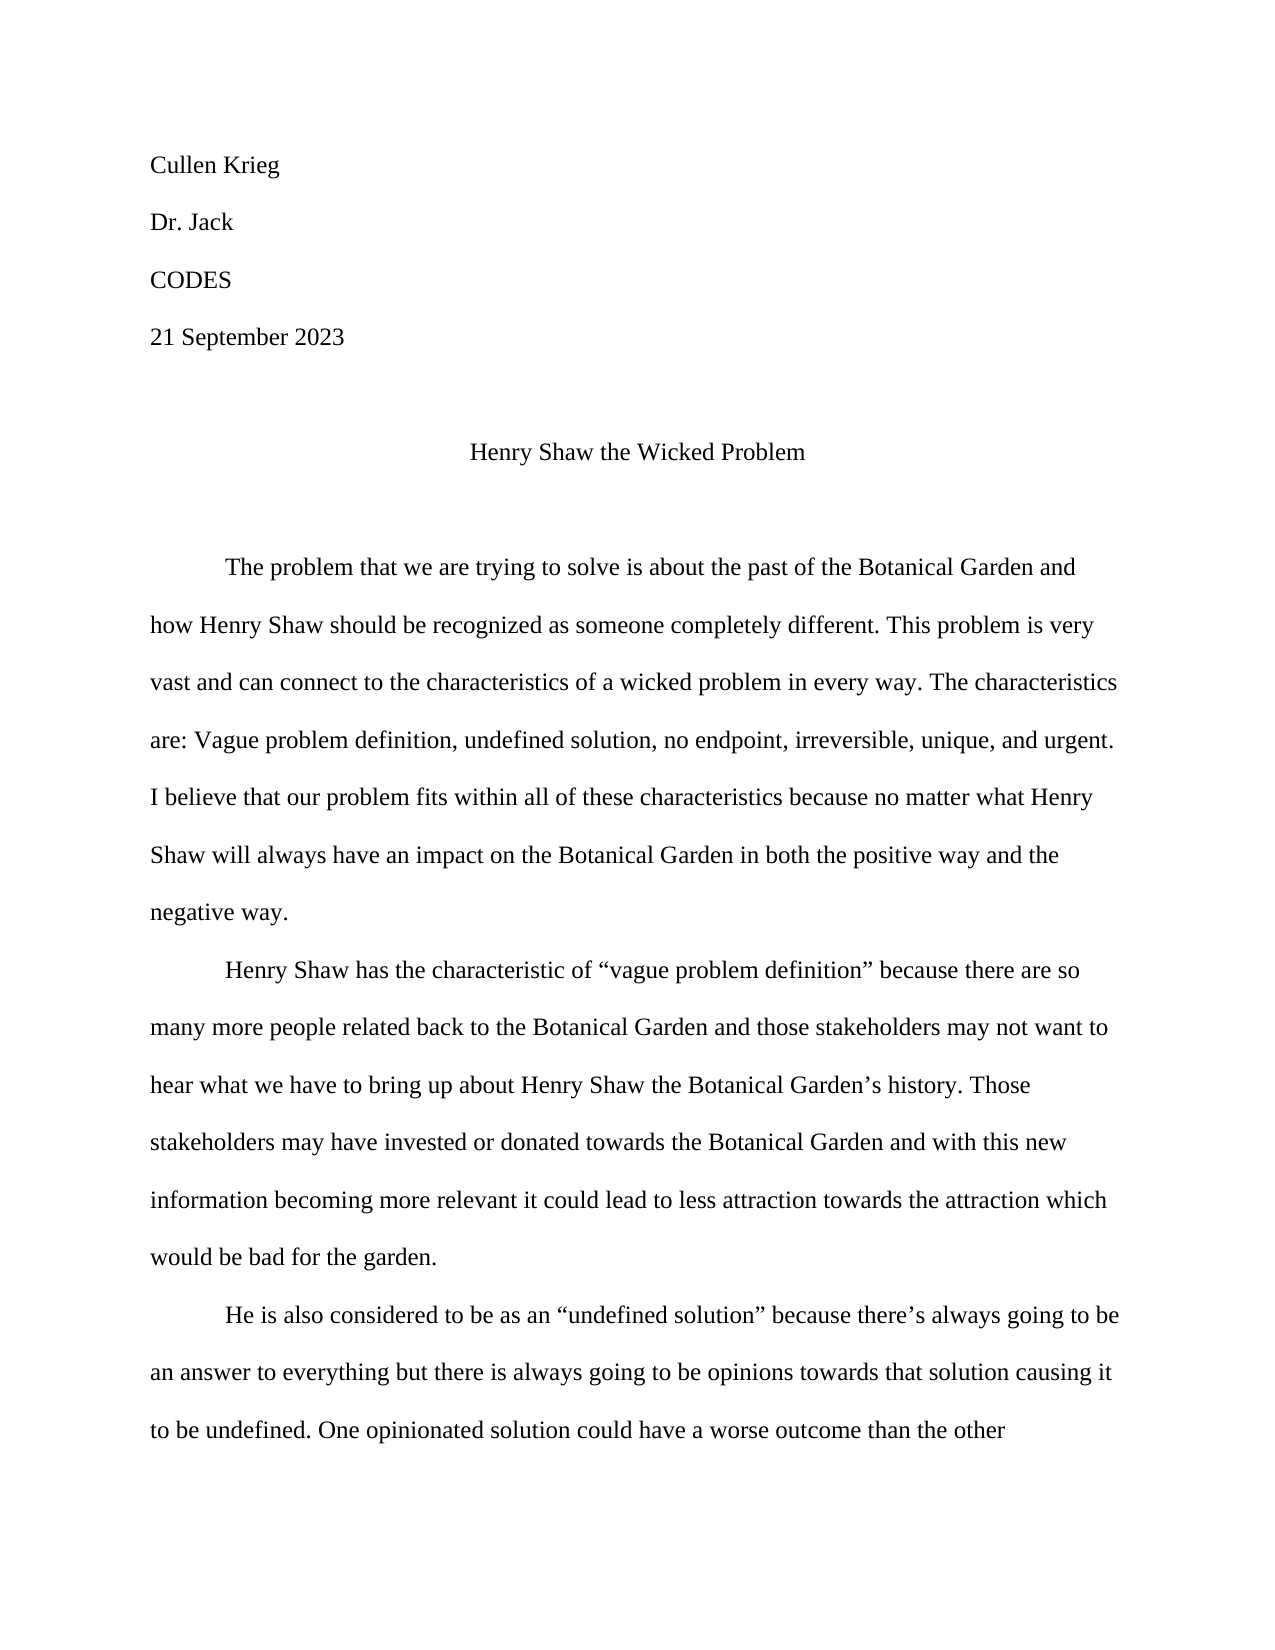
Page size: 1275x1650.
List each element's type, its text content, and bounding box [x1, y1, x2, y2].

text 21 September 2023 [150, 322, 1125, 351]
text Henry Shaw has the characteristic of “vague problem definition” because there are so many more people related back to the Botanical Garden and those stakeholders may not want to hear what we have to bring up about Henry Shaw the Botanical Garden’s history. Those stakeholders may have invested or donated towards the Botanical Garden and with this new information becoming more relevant it could lead to less attraction towards the attraction which would be bad for the garden. [150, 955, 1125, 1271]
text Dr. Jack [150, 207, 1125, 236]
text The problem that we are trying to solve is about the past of the Botanical Garden and how Henry Shaw should be recognized as someone completely different. This problem is very vast and can connect to the characteristics of a wicked problem in every way. The characteristics are: Vague problem definition, undefined solution, no endpoint, irreversible, unique, and urgent. I believe that our problem fits within all of these characteristics because no matter what Henry Shaw will always have an impact on the Botanical Garden in both the positive way and the negative way. [150, 552, 1125, 926]
text Henry Shaw the Wicked Problem [150, 437, 1125, 466]
text CODES [150, 265, 1125, 294]
text Cullen Krieg [150, 150, 1125, 179]
text He is also considered to be as an “undefined solution” because there’s always going to be an answer to everything but there is always going to be opinions towards that solution causing it to be undefined. One opinionated solution could have a worse outcome than the other [150, 1300, 1125, 1444]
